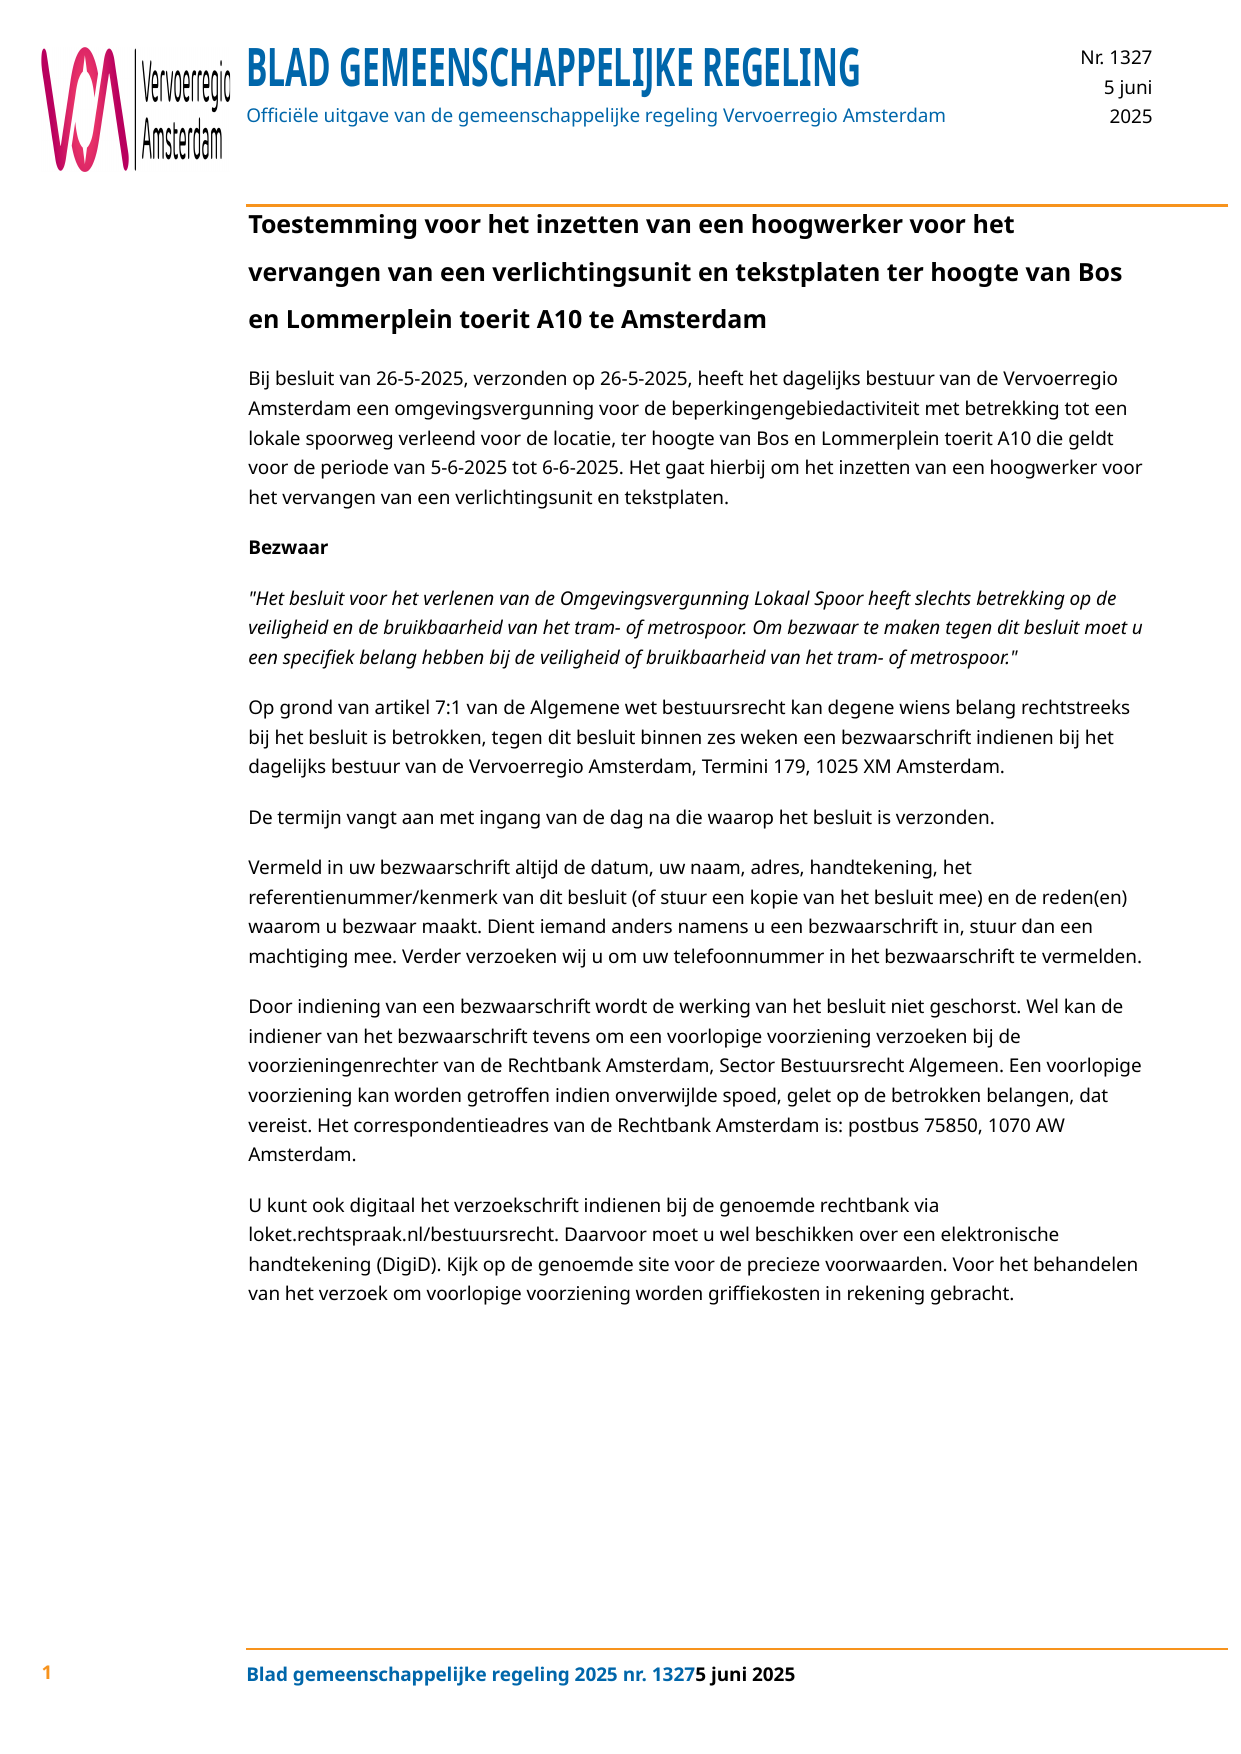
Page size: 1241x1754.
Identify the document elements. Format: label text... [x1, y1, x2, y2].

picture [41, 47, 231, 172]
text De termijn vangt aan met ingang van de dag na die waarop het besluit is verzonden. [248, 804, 1152, 829]
text Toestemming voor het inzetten van een hoogwerker voor het vervangen van een verlichtingsunit en tekstplaten ter hoogte van Bos en Lommerplein toerit A10 te Amsterdam [248, 207, 1152, 336]
text Door indiening van een bezwaarschrift wordt de werking van het besluit niet geschorst. Wel kan de indiener van het bezwaarschrift tevens om een voorlopige voorziening verzoeken bij de voorzieningenrechter van de Rechtbank Amsterdam, Sector Bestuursrecht Algemeen. Een voorlopige voorziening kan worden getroffen indien onverwijlde spoed, gelet op de betrokken belangen, dat vereist. Het correspondentieadres van de Rechtbank Amsterdam is: postbus 75850, 1070 AW Amsterdam. [248, 993, 1152, 1167]
text Op grond van artikel 7:1 van de Algemene wet bestuursrecht kan degene wiens belang rechtstreeks bij het besluit is betrokken, tegen dit besluit binnen zes weken een bezwaarschrift indienen bij het dagelijks bestuur van de Vervoerregio Amsterdam, Termini 179, 1025 XM Amsterdam. [248, 694, 1152, 779]
text U kunt ook digitaal het verzoekschrift indienen bij de genoemde rechtbank via loket.rechtspraak.nl/bestuursrecht. Daarvoor moet u wel beschikken over een elektronische handtekening (DigiD). Kijk op de genoemde site voor de precieze voorwaarden. Voor het behandelen van het verzoek om voorlopige voorziening worden griffiekosten in rekening gebracht. [248, 1192, 1152, 1306]
text "Het besluit voor het verlenen van de Omgevingsvergunning Lokaal Spoor heeft slechts betrekking op de veiligheid en de bruikbaarheid van het tram- of metrospoor. Om bezwaar te maken tegen dit besluit moet u een specifiek belang hebben bij de veiligheid of bruikbaarheid van het tram- of metrospoor." [248, 585, 1152, 669]
text Bezwaar [248, 534, 1152, 560]
text Vermeld in uw bezwaarschrift altijd de datum, uw naam, adres, handtekening, het referentienummer/kenmerk van dit besluit (of stuur een kopie van het besluit mee) en de reden(en) waarom u bezwaar maakt. Dient iemand anders namens u een bezwaarschrift in, stuur dan een machtiging mee. Verder verzoeken wij u om uw telefoonnummer in het bezwaarschrift te vermelden. [248, 854, 1152, 969]
text Bij besluit van 26-5-2025, verzonden op 26-5-2025, heeft het dagelijks bestuur van de Vervoerregio Amsterdam een omgevingsvergunning voor de beperkingengebiedactiviteit met betrekking tot een lokale spoorweg verleend voor de locatie, ter hoogte van Bos en Lommerplein toerit A10 die geldt voor de periode van 5-6-2025 tot 6-6-2025. Het gaat hierbij om het inzetten van een hoogwerker voor het vervangen van een verlichtingsunit en tekstplaten. [248, 366, 1152, 509]
